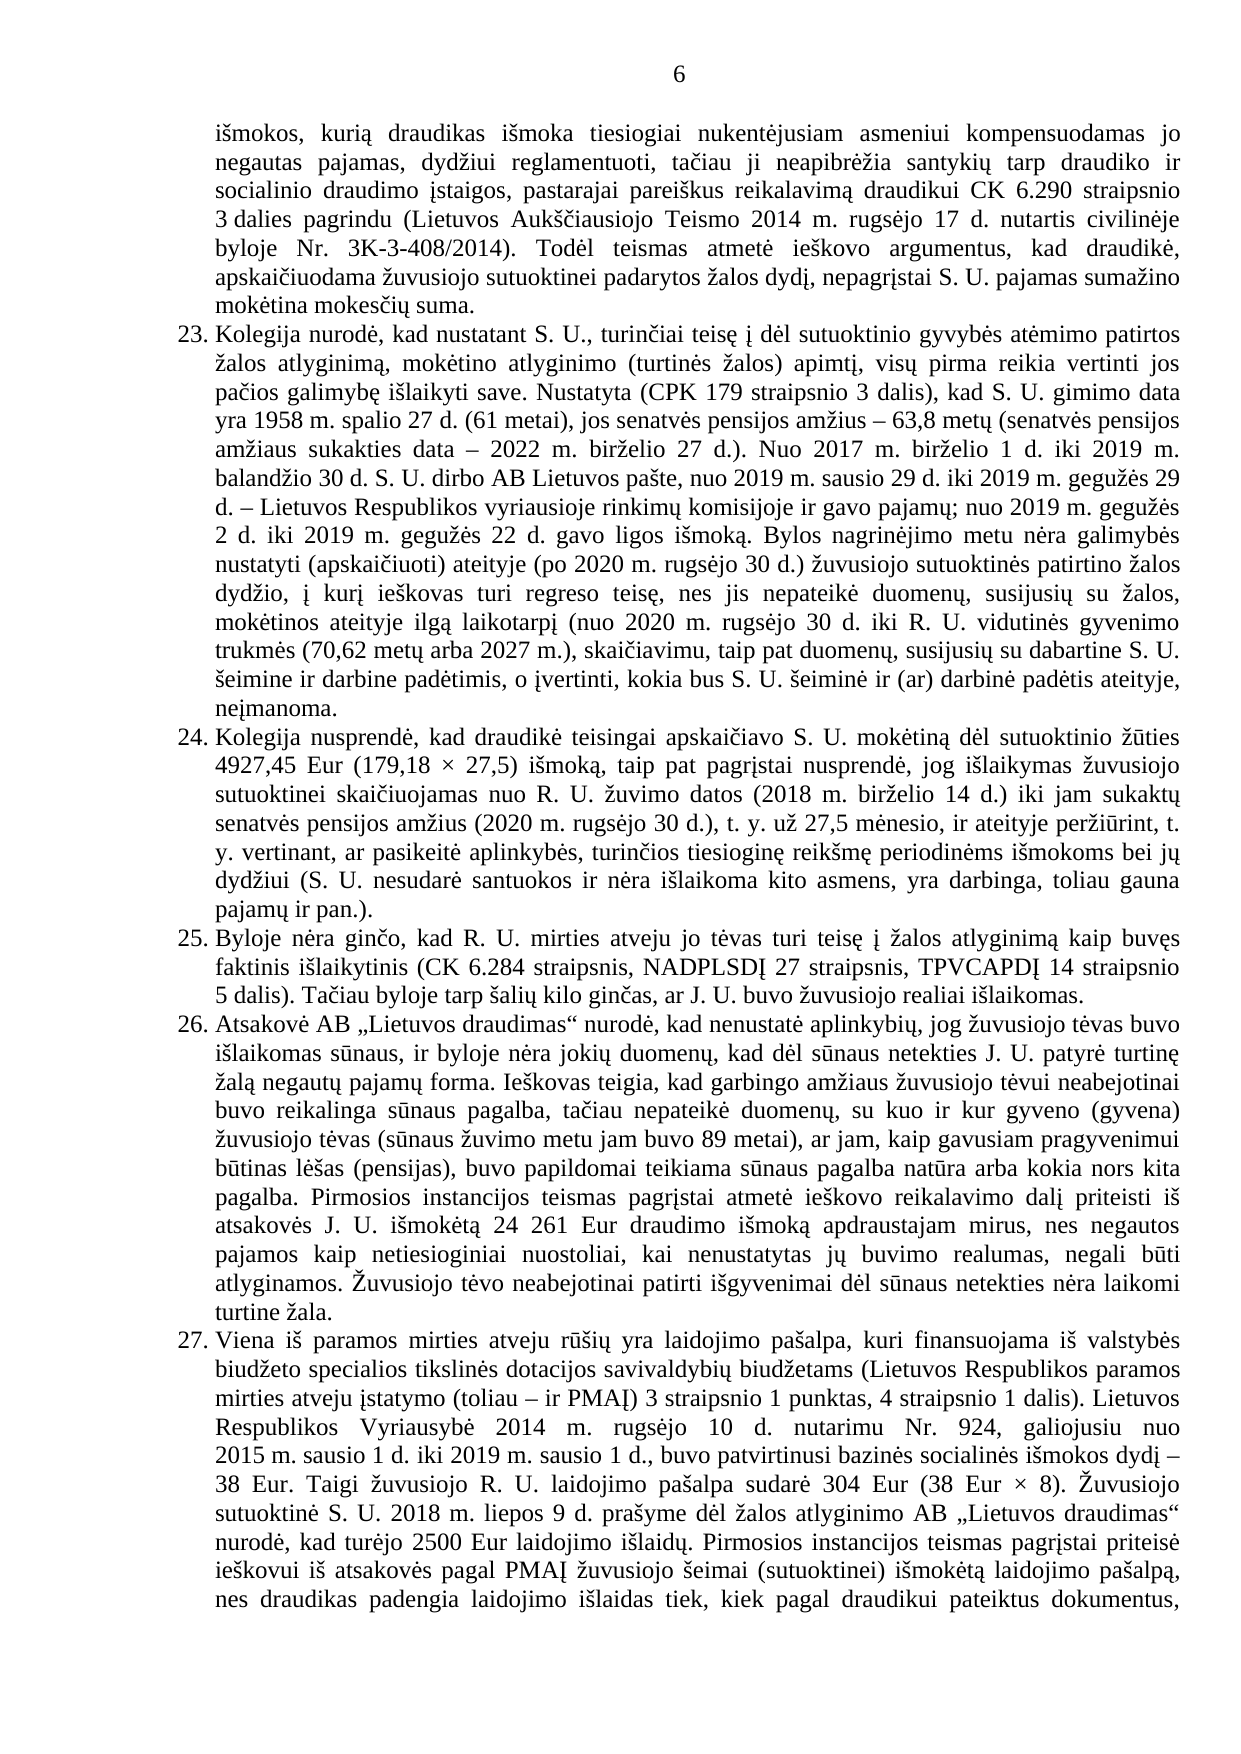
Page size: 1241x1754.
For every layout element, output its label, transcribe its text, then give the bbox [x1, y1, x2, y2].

text išmokos, kurią draudikas išmoka tiesiogiai nukentėjusiam asmeniui kompensuodamas jo negautas pajamas, dydžiui reglamentuoti, tačiau ji neapibrėžia santykių tarp draudiko ir socialinio draudimo įstaigos, pastarajai pareiškus reikalavimą draudikui CK 6.290 straipsnio 3 dalies pagrindu (Lietuvos Aukščiausiojo Teismo 2014 m. rugsėjo 17 d. nutartis civilinėje byloje Nr. 3K-3-408/2014). Todėl teismas atmetė ieškovo argumentus, kad draudikė, apskaičiuodama žuvusiojo sutuoktinei padarytos žalos dydį, nepagrįstai S. U. pajamas sumažino mokėtina mokesčių suma. [177, 118, 1181, 319]
text 25. Byloje nėra ginčo, kad R. U. mirties atveju jo tėvas turi teisę į žalos atlyginimą kaip buvęs faktinis išlaikytinis (CK 6.284 straipsnis, NADPLSDĮ 27 straipsnis, TPVCAPDĮ 14 straipsnio 5 dalis). Tačiau byloje tarp šalių kilo ginčas, ar J. U. buvo žuvusiojo realiai išlaikomas. [177, 923, 1181, 1009]
text 27. Viena iš paramos mirties atveju rūšių yra laidojimo pašalpa, kuri finansuojama iš valstybės biudžeto specialios tikslinės dotacijos savivaldybių biudžetams (Lietuvos Respublikos paramos mirties atveju įstatymo (toliau – ir PMAĮ) 3 straipsnio 1 punktas, 4 straipsnio 1 dalis). Lietuvos Respublikos Vyriausybė 2014 m. rugsėjo 10 d. nutarimu Nr. 924, galiojusiu nuo 2015 m. sausio 1 d. iki 2019 m. sausio 1 d., buvo patvirtinusi bazinės socialinės išmokos dydį – 38 Eur. Taigi žuvusiojo R. U. laidojimo pašalpa sudarė 304 Eur (38 Eur × 8). Žuvusiojo sutuoktinė S. U. 2018 m. liepos 9 d. prašyme dėl žalos atlyginimo AB „Lietuvos draudimas“ nurodė, kad turėjo 2500 Eur laidojimo išlaidų. Pirmosios instancijos teismas pagrįstai priteisė ieškovui iš atsakovės pagal PMAĮ žuvusiojo šeimai (sutuoktinei) išmokėtą laidojimo pašalpą, nes draudikas padengia laidojimo išlaidas tiek, kiek pagal draudikui pateiktus dokumentus, [177, 1326, 1181, 1613]
text 26. Atsakovė AB „Lietuvos draudimas“ nurodė, kad nenustatė aplinkybių, jog žuvusiojo tėvas buvo išlaikomas sūnaus, ir byloje nėra jokių duomenų, kad dėl sūnaus netekties J. U. patyrė turtinę žalą negautų pajamų forma. Ieškovas teigia, kad garbingo amžiaus žuvusiojo tėvui neabejotinai buvo reikalinga sūnaus pagalba, tačiau nepateikė duomenų, su kuo ir kur gyveno (gyvena) žuvusiojo tėvas (sūnaus žuvimo metu jam buvo 89 metai), ar jam, kaip gavusiam pragyvenimui būtinas lėšas (pensijas), buvo papildomai teikiama sūnaus pagalba natūra arba kokia nors kita pagalba. Pirmosios instancijos teismas pagrįstai atmetė ieškovo reikalavimo dalį priteisti iš atsakovės J. U. išmokėtą 24 261 Eur draudimo išmoką apdraustajam mirus, nes negautos pajamos kaip netiesioginiai nuostoliai, kai nenustatytas jų buvimo realumas, negali būti atlyginamos. Žuvusiojo tėvo neabejotinai patirti išgyvenimai dėl sūnaus netekties nėra laikomi turtine žala. [177, 1009, 1181, 1326]
text 23. Kolegija nurodė, kad nustatant S. U., turinčiai teisę į dėl sutuoktinio gyvybės atėmimo patirtos žalos atlyginimą, mokėtino atlyginimo (turtinės žalos) apimtį, visų pirma reikia vertinti jos pačios galimybę išlaikyti save. Nustatyta (CPK 179 straipsnio 3 dalis), kad S. U. gimimo data yra 1958 m. spalio 27 d. (61 metai), jos senatvės pensijos amžius – 63,8 metų (senatvės pensijos amžiaus sukakties data – 2022 m. birželio 27 d.). Nuo 2017 m. birželio 1 d. iki 2019 m. balandžio 30 d. S. U. dirbo AB Lietuvos pašte, nuo 2019 m. sausio 29 d. iki 2019 m. gegužės 29 d. – Lietuvos Respublikos vyriausioje rinkimų komisijoje ir gavo pajamų; nuo 2019 m. gegužės 2 d. iki 2019 m. gegužės 22 d. gavo ligos išmoką. Bylos nagrinėjimo metu nėra galimybės nustatyti (apskaičiuoti) ateityje (po 2020 m. rugsėjo 30 d.) žuvusiojo sutuoktinės patirtino žalos dydžio, į kurį ieškovas turi regreso teisę, nes jis nepateikė duomenų, susijusių su žalos, mokėtinos ateityje ilgą laikotarpį (nuo 2020 m. rugsėjo 30 d. iki R. U. vidutinės gyvenimo trukmės (70,62 metų arba 2027 m.), skaičiavimu, taip pat duomenų, susijusių su dabartine S. U. šeimine ir darbine padėtimis, o įvertinti, kokia bus S. U. šeiminė ir (ar) darbinė padėtis ateityje, neįmanoma. [177, 319, 1181, 722]
text 24. Kolegija nusprendė, kad draudikė teisingai apskaičiavo S. U. mokėtiną dėl sutuoktinio žūties 4927,45 Eur (179,18 × 27,5) išmoką, taip pat pagrįstai nusprendė, jog išlaikymas žuvusiojo sutuoktinei skaičiuojamas nuo R. U. žuvimo datos (2018 m. birželio 14 d.) iki jam sukaktų senatvės pensijos amžius (2020 m. rugsėjo 30 d.), t. y. už 27,5 mėnesio, ir ateityje peržiūrint, t. y. vertinant, ar pasikeitė aplinkybės, turinčios tiesioginę reikšmę periodinėms išmokoms bei jų dydžiui (S. U. nesudarė santuokos ir nėra išlaikoma kito asmens, yra darbinga, toliau gauna pajamų ir pan.). [177, 722, 1181, 923]
